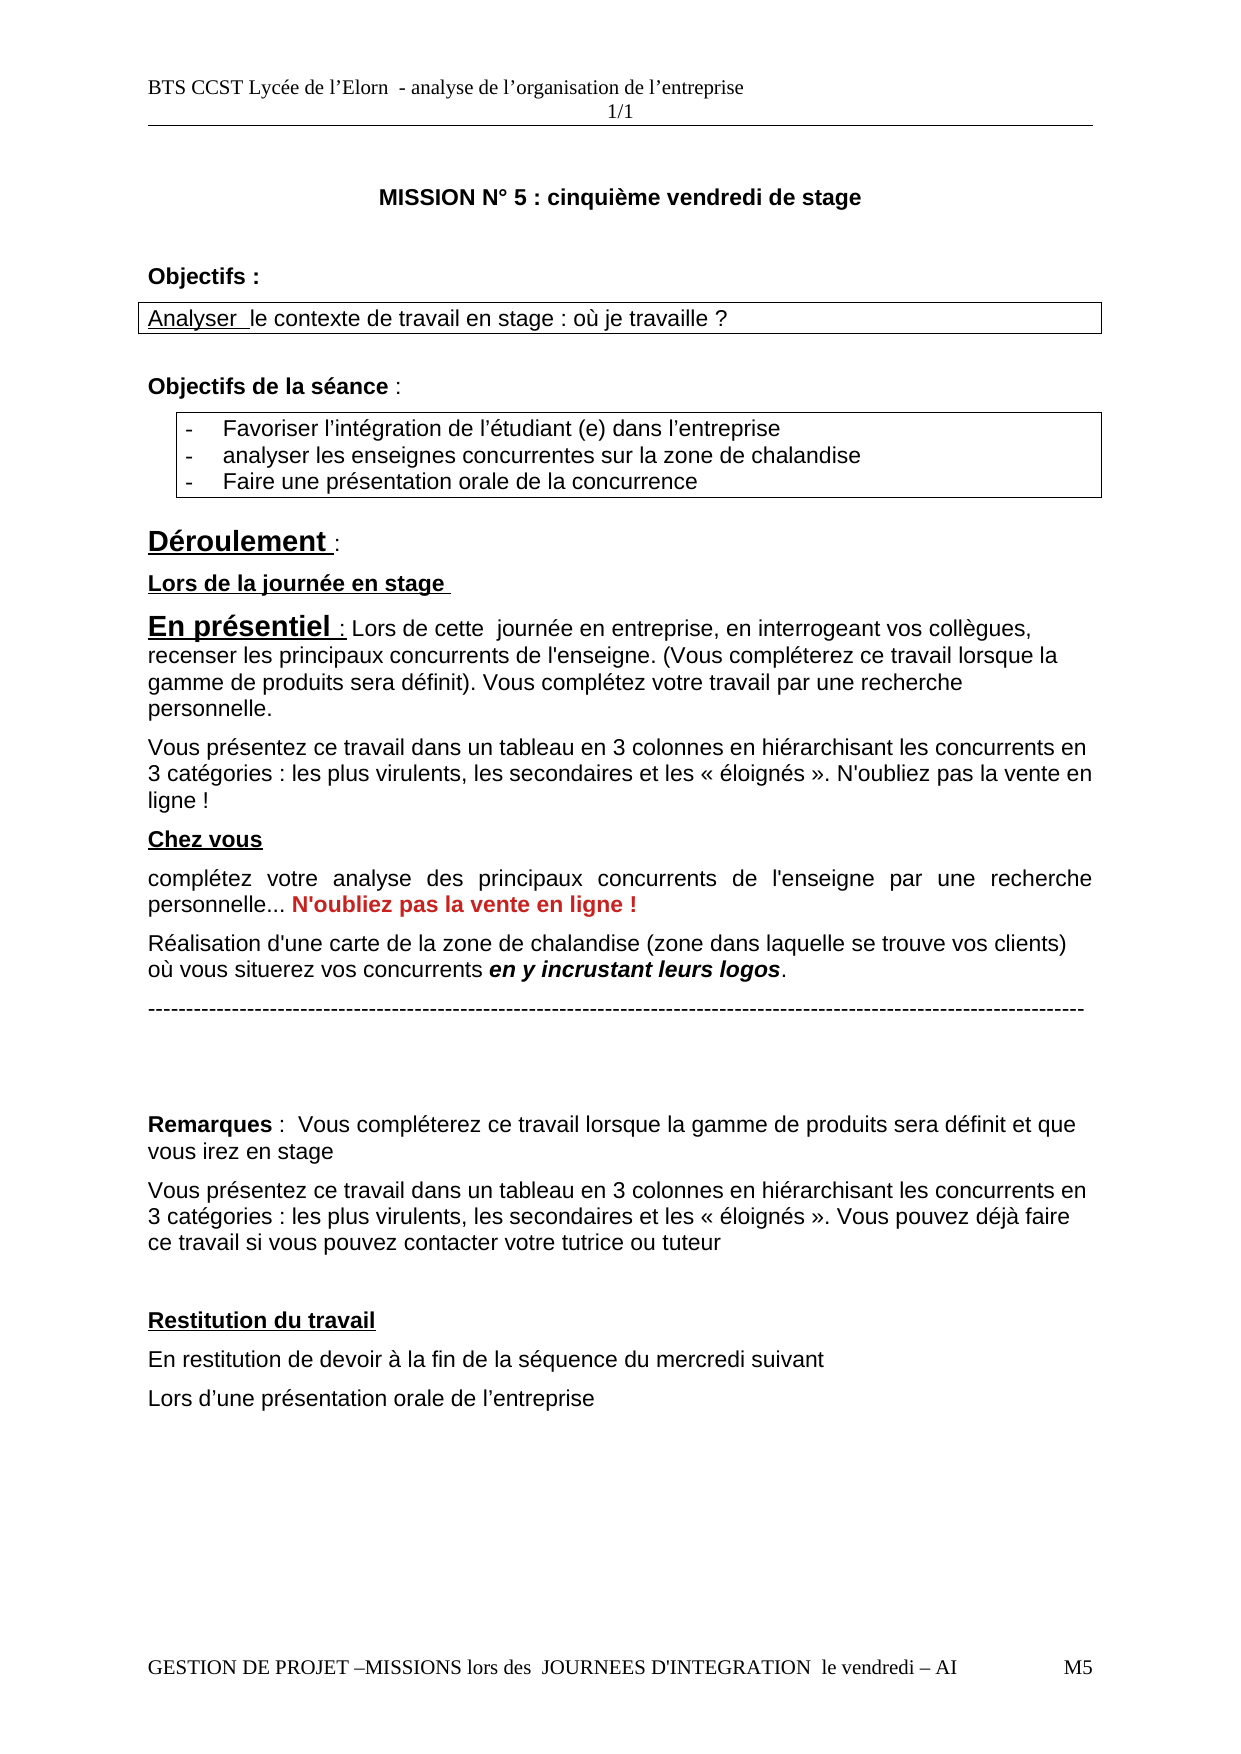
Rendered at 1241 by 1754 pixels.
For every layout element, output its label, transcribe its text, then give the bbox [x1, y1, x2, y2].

text complétez votre analyse des principaux concurrents de l'enseigne par une recherche personnelle... N'oubliez pas la vente en ligne ! [148, 864, 1093, 917]
list Faire une présentation orale de la concurrence [177, 465, 1101, 497]
text En restitution de devoir à la fin de la séquence du mercredi suivant [148, 1346, 1093, 1372]
text Réalisation d'une carte de la zone de chalandise (zone dans laquelle se trouve vos clients) où vous situerez vos concurrents en y incrustant leurs logos. [148, 930, 1093, 982]
list analyser les enseignes concurrentes sur la zone de chalandise [177, 438, 1101, 465]
text Restitution du travail [148, 1307, 1093, 1333]
text Lors d’une présentation orale de l’entreprise [148, 1385, 1093, 1411]
text MISSION N° 5 : cinquième vendredi de stage [148, 184, 1093, 210]
text Chez vous [148, 826, 1093, 852]
text En présentiel : Lors de cette journée en entreprise, en interrogeant vos collègues, recenser les principaux concurrents de l'enseigne. (Vous compléterez ce travail lorsque la gamme de produits sera définit). Vous complétez votre travail par une recherche personnelle. [148, 609, 1093, 722]
text Vous présentez ce travail dans un tableau en 3 colonnes en hiérarchisant les concurrents en 3 catégories : les plus virulents, les secondaires et les « éloignés ». Vous pouvez déjà faire ce travail si vous pouvez contacter votre tutrice ou tuteur [148, 1177, 1093, 1256]
list Favoriser l’intégration de l’étudiant (e) dans l’entreprise [177, 413, 1101, 438]
text Déroulement : [148, 524, 1093, 558]
text --------------------------------------------------------------------------------------------------------------------------- [148, 995, 1093, 1021]
text Remarques : Vous compléterez ce travail lorsque la gamme de produits sera définit et que vous irez en stage [148, 1111, 1093, 1164]
text Objectifs de la séance : [148, 373, 1093, 399]
text Lors de la journée en stage [148, 570, 1093, 596]
text Objectifs : [148, 263, 1093, 289]
text Analyser le contexte de travail en stage : où je travaille ? [139, 303, 1101, 333]
text Vous présentez ce travail dans un tableau en 3 colonnes en hiérarchisant les concurrents en 3 catégories : les plus virulents, les secondaires et les « éloignés ». N'oubliez pas la vente en ligne ! [148, 734, 1093, 813]
